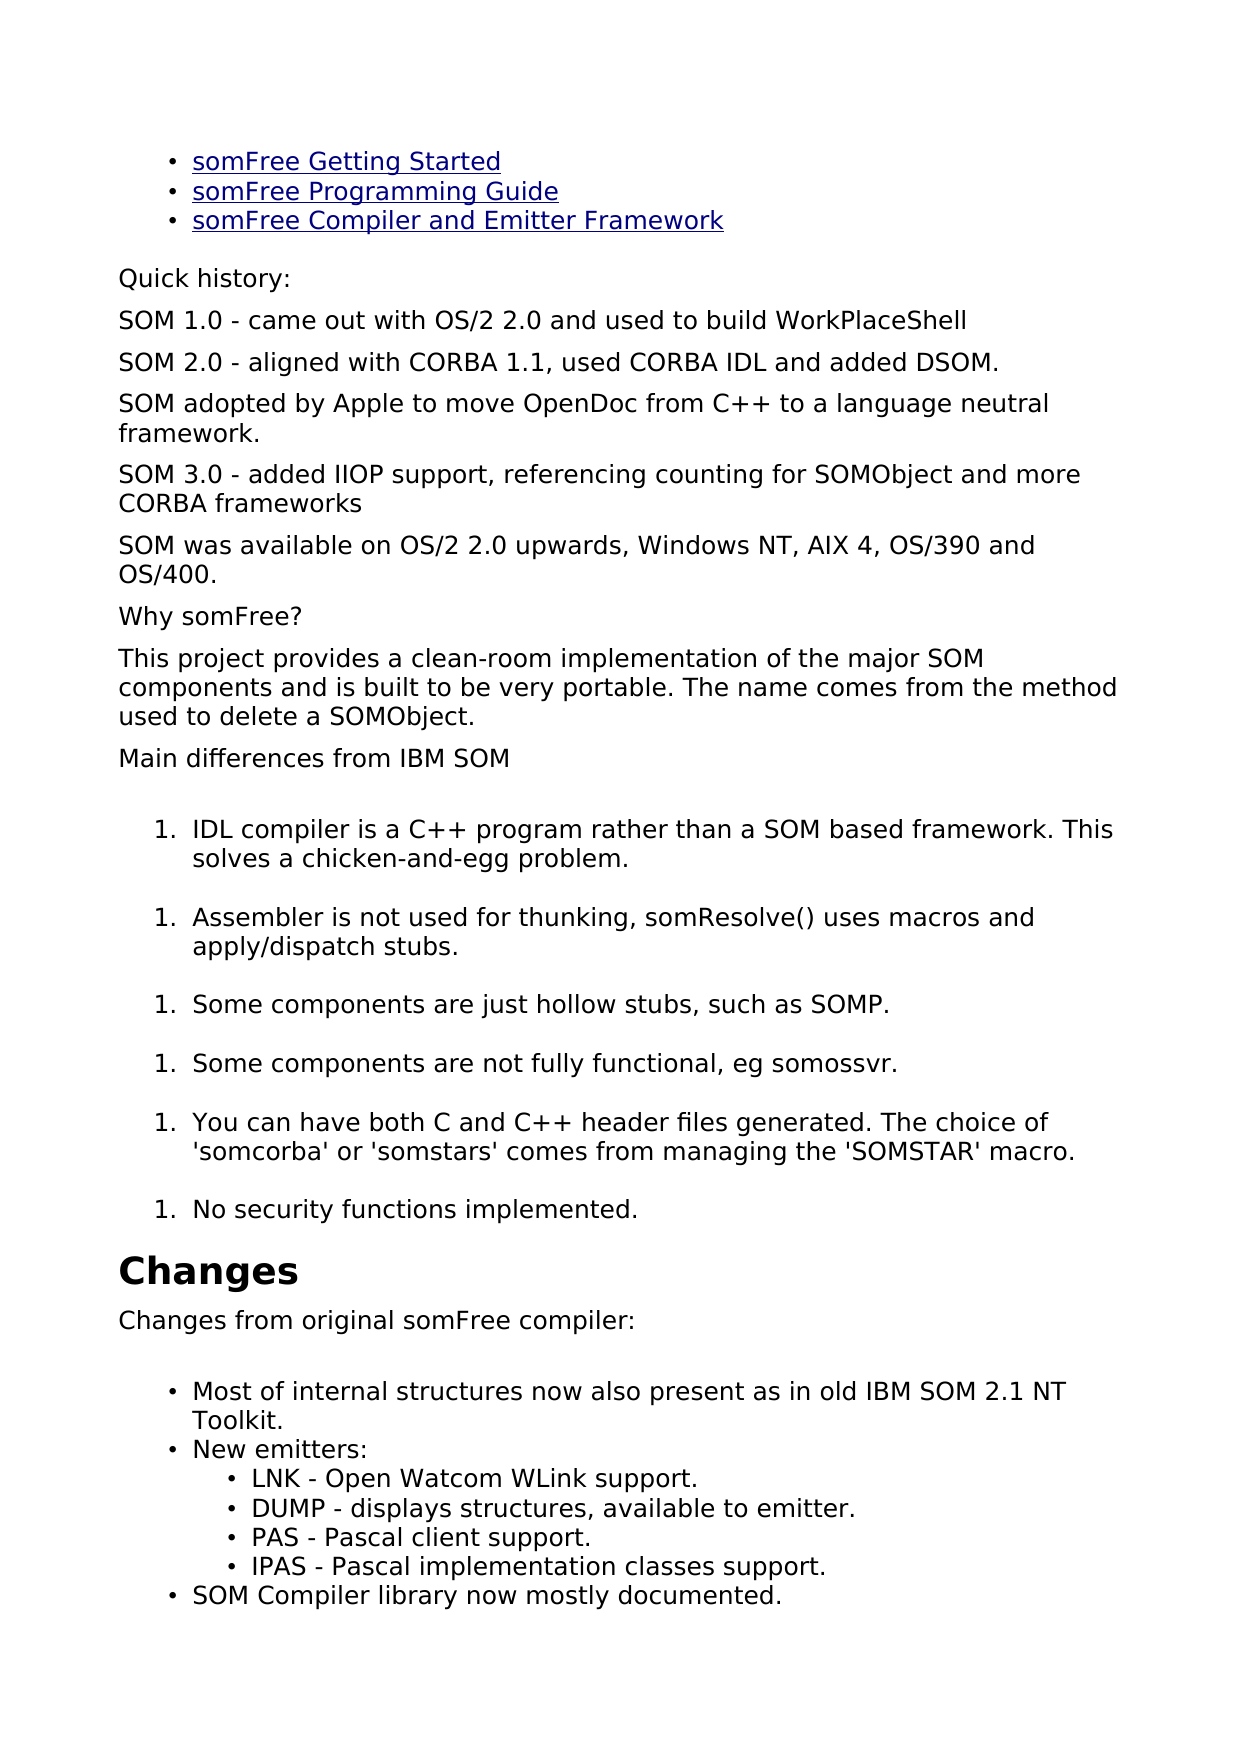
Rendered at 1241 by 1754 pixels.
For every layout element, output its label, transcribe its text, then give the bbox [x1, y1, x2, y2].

list PAS - Pascal client support. [236, 1523, 1122, 1552]
list SOM Compiler library now mostly documented. [177, 1581, 1122, 1610]
text Quick history: [118, 264, 1122, 294]
text Changes from original somFree compiler: [118, 1306, 1122, 1335]
list Most of internal structures now also present as in old IBM SOM 2.1 NT Toolkit. [177, 1377, 1122, 1435]
text SOM adopted by Apple to move OpenDoc from C++ to a language neutral framework. [118, 389, 1122, 448]
list Some components are not fully functional, eg somossvr. [177, 1049, 1122, 1078]
list Some components are just hollow stubs, such as SOMP. [177, 991, 1122, 1020]
list somFree Getting Started [177, 148, 1122, 177]
text Why somFree? [118, 602, 1122, 631]
list No security functions implemented. [177, 1196, 1122, 1225]
subtitle Changes [118, 1250, 1122, 1293]
text SOM 2.0 - aligned with CORBA 1.1, used CORBA IDL and added DSOM. [118, 348, 1122, 377]
list Assembler is not used for thunking, somResolve() uses macros and apply/dispatch stubs. [177, 903, 1122, 961]
text SOM was available on OS/2 2.0 upwards, Windows NT, AIX 4, OS/390 and OS/400. [118, 531, 1122, 589]
list LNK - Open Watcom WLink support. [236, 1464, 1122, 1494]
list IDL compiler is a C++ program rather than a SOM based framework. This solves a chicken-and-egg problem. [177, 815, 1122, 873]
text Main differences from IBM SOM [118, 744, 1122, 773]
text This project provides a clean-room implementation of the major SOM components and is built to be very portable. The name comes from the method used to delete a SOMObject. [118, 644, 1122, 731]
text SOM 3.0 - added IIOP support, referencing counting for SOMObject and more CORBA frameworks [118, 460, 1122, 519]
list somFree Compiler and Emitter Framework [177, 206, 1122, 235]
list You can have both C and C++ header files generated. The choice of 'somcorba' or 'somstars' comes from managing the 'SOMSTAR' macro. [177, 1108, 1122, 1166]
list DUMP - displays structures, available to emitter. [236, 1494, 1122, 1523]
text SOM 1.0 - came out with OS/2 2.0 and used to build WorkPlaceShell [118, 306, 1122, 335]
list somFree Programming Guide [177, 177, 1122, 206]
list IPAS - Pascal implementation classes support. [236, 1552, 1122, 1581]
list New emitters: [177, 1435, 1122, 1464]
